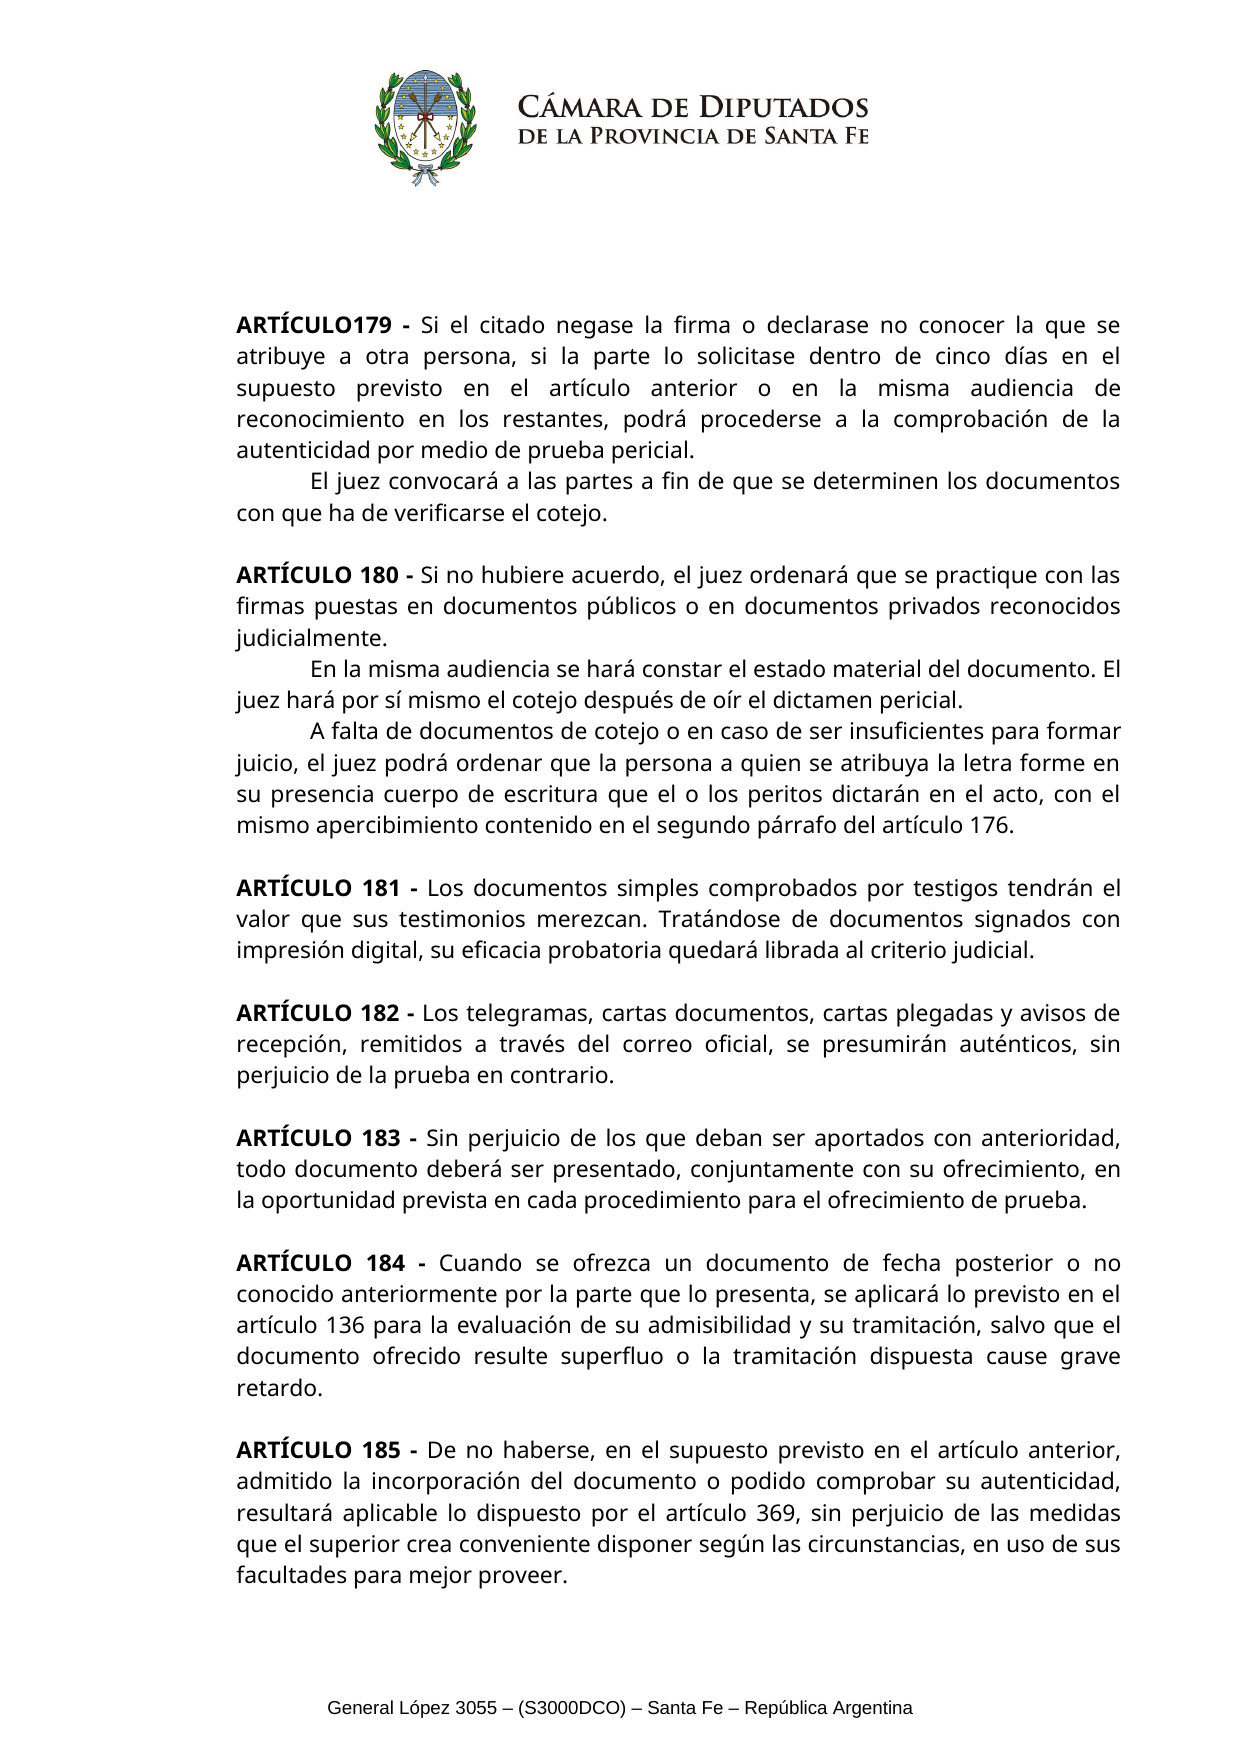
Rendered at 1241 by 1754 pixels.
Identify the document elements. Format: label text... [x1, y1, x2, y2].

text En la misma audiencia se hará constar el estado material del documento. El juez hará por sí mismo el cotejo después de oír el dictamen pericial. [236, 653, 1122, 715]
text El juez convocará a las partes a fin de que se determinen los documentos con que ha de verificarse el cotejo. [236, 465, 1122, 528]
picture [374, 70, 869, 191]
text ARTÍCULO 180 - Si no hubiere acuerdo, el juez ordenará que se practique con las firmas puestas en documentos públicos o en documentos privados reconocidos judicialmente. [236, 559, 1122, 653]
text ARTÍCULO 184 - Cuando se ofrezca un documento de fecha posterior o no conocido anteriormente por la parte que lo presenta, se aplicará lo previsto en el artículo 136 para la evaluación de su admisibilidad y su tramitación, salvo que el documento ofrecido resulte superfluo o la tramitación dispuesta cause grave retardo. [236, 1246, 1122, 1403]
text ARTÍCULO 185 - De no haberse, en el supuesto previsto en el artículo anterior, admitido la incorporación del documento o podido comprobar su autenticidad, resultará aplicable lo dispuesto por el artículo 369, sin perjuicio de las medidas que el superior crea conveniente disponer según las circunstancias, en uso de sus facultades para mejor proveer. [236, 1434, 1122, 1590]
text ARTÍCULO 182 - Los telegramas, cartas documentos, cartas plegadas y avisos de recepción, remitidos a través del correo oficial, se presumirán auténticos, sin perjuicio de la prueba en contrario. [236, 996, 1122, 1090]
text A falta de documentos de cotejo o en caso de ser insuficientes para formar juicio, el juez podrá ordenar que la persona a quien se atribuya la letra forme en su presencia cuerpo de escritura que el o los peritos dictarán en el acto, con el mismo apercibimiento contenido en el segundo párrafo del artículo 176. [236, 715, 1122, 840]
text ARTÍCULO179 - Si el citado negase la firma o declarase no conocer la que se atribuye a otra persona, si la parte lo solicitase dentro de cinco días en el supuesto previsto en el artículo anterior o en la misma audiencia de reconocimiento en los restantes, podrá procederse a la comprobación de la autenticidad por medio de prueba pericial. [236, 309, 1122, 465]
text ARTÍCULO 183 - Sin perjuicio de los que deban ser aportados con anterioridad, todo documento deberá ser presentado, conjuntamente con su ofrecimiento, en la oportunidad prevista en cada procedimiento para el ofrecimiento de prueba. [236, 1121, 1122, 1215]
text ARTÍCULO 181 - Los documentos simples comprobados por testigos tendrán el valor que sus testimonios merezcan. Tratándose de documentos signados con impresión digital, su eficacia probatoria quedará librada al criterio judicial. [236, 871, 1122, 965]
